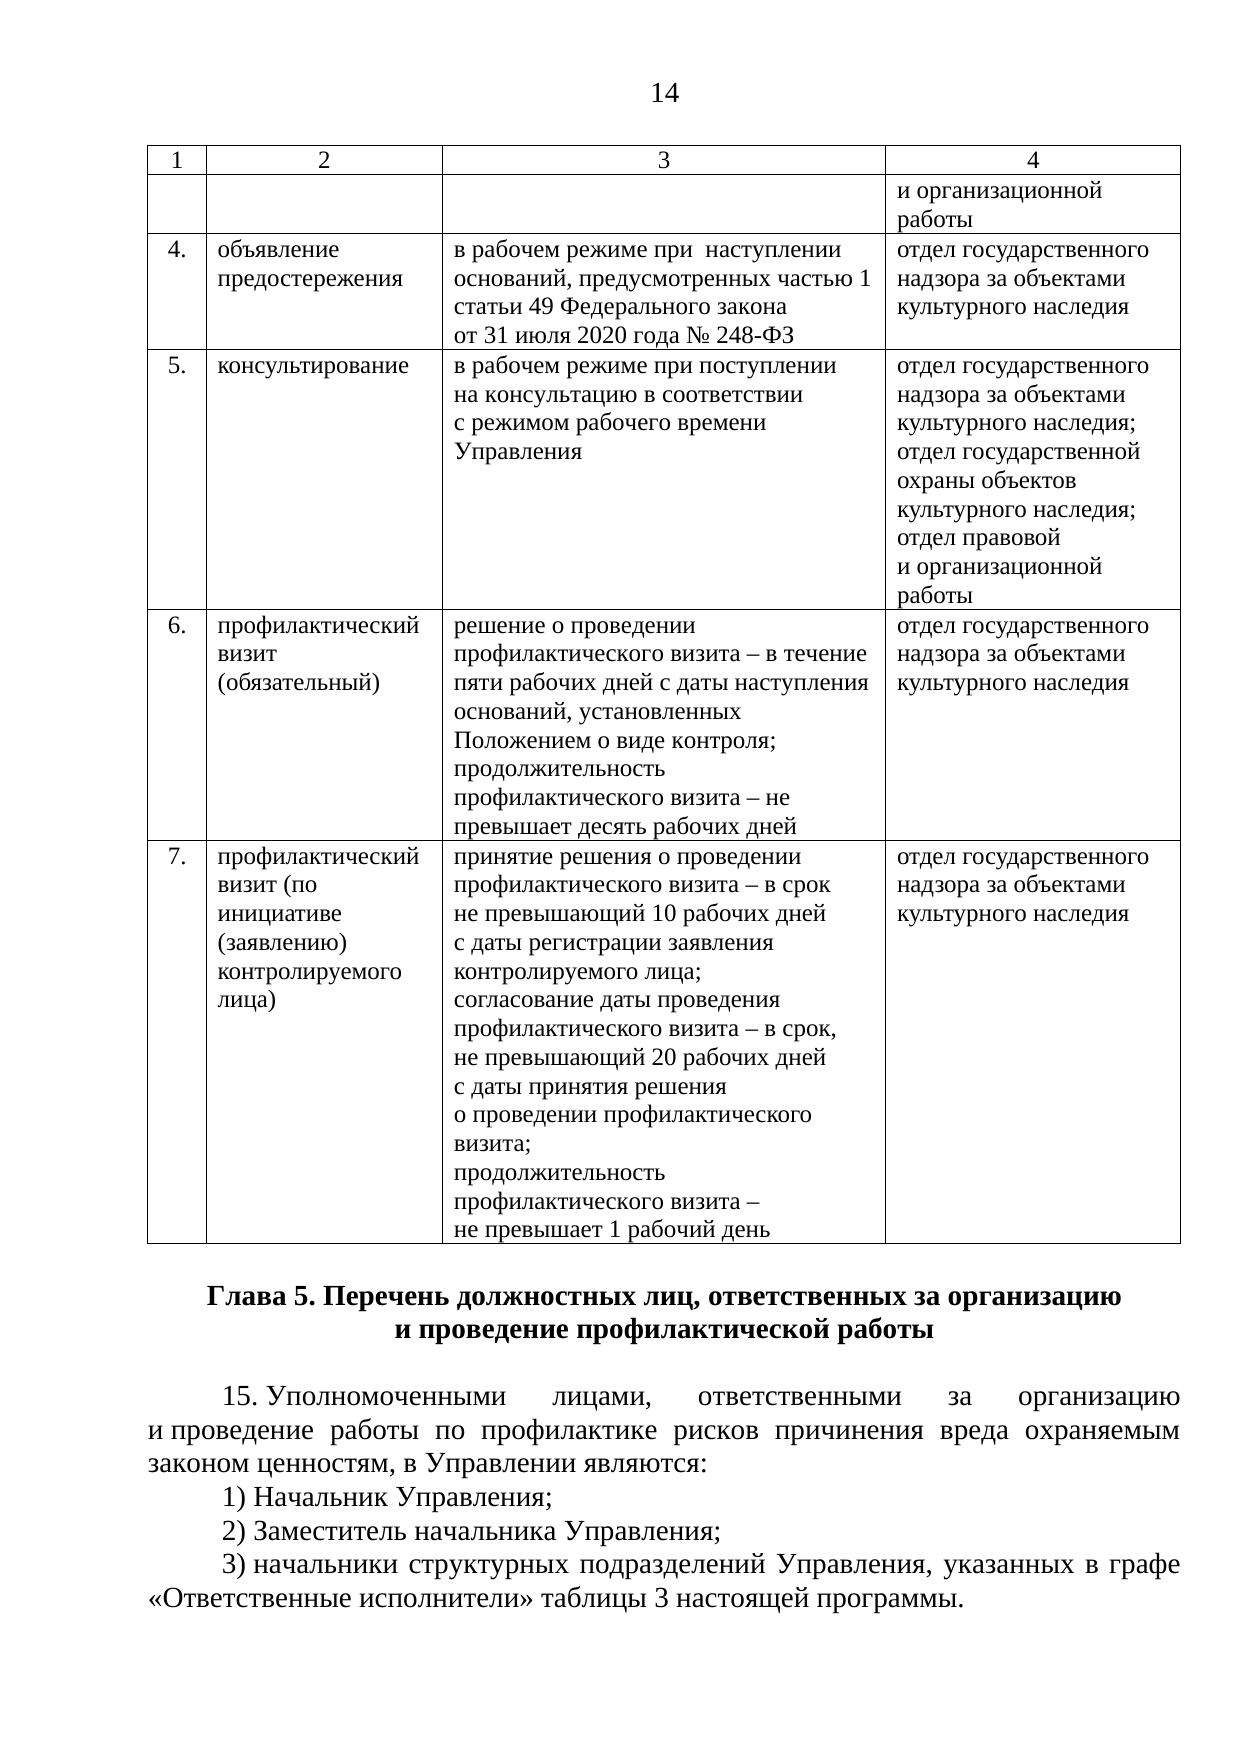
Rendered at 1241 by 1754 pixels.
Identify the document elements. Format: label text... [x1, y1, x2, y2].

list Начальник Управления; [148, 1479, 1181, 1513]
table_cell в рабочем режиме при наступлении оснований, предусмотренных частью 1 статьи 49 Федерального закона от 31 июля 2020 года № 248-ФЗ [443, 234, 885, 349]
table_cell 7. [148, 841, 206, 1243]
list Уполномоченными лицами, ответственными за организацию и проведение работы по профилактике рисков причинения вреда охраняемым законом ценностям, в Управлении являются: [148, 1378, 1181, 1479]
table_cell отдел государственного надзора за объектами культурного наследия; отдел государственной охраны объектов культурного наследия; отдел правовой и организационной работы [886, 350, 1180, 609]
table_cell и организационной работы [886, 175, 1180, 233]
table_header 2 [207, 146, 442, 174]
table_cell отдел государственного надзора за объектами культурного наследия [886, 841, 1180, 1243]
table_cell [207, 175, 442, 233]
table_cell в рабочем режиме при поступлении на консультацию в соответствии с режимом рабочего времени Управления [443, 350, 885, 609]
table_cell [443, 175, 885, 233]
table_cell профилактический визит (по инициативе (заявлению) контролируемого лица) [207, 841, 442, 1243]
table_cell отдел государственного надзора за объектами культурного наследия [886, 610, 1180, 840]
text Глава 5. Перечень должностных лиц, ответственных за организацию и проведение профилактической работы [148, 1278, 1181, 1345]
table_header 4 [886, 146, 1180, 174]
table_cell консультирование [207, 350, 442, 609]
table_cell [148, 175, 206, 233]
table_header 1 [148, 146, 206, 174]
table_cell отдел государственного надзора за объектами культурного наследия [886, 234, 1180, 349]
table_header 3 [443, 146, 885, 174]
table_cell объявление предостережения [207, 234, 442, 349]
table_cell профилактический визит (обязательный) [207, 610, 442, 840]
list Заместитель начальника Управления; [148, 1513, 1181, 1546]
table_cell принятие решения о проведении профилактического визита – в срок не превышающий 10 рабочих дней с даты регистрации заявления контролируемого лица; согласование даты проведения профилактического визита – в срок, не превышающий 20 рабочих дней с даты принятия решения о проведении профилактического визита; продолжительность профилактического визита – не превышает 1 рабочий день [443, 841, 885, 1243]
table_cell 4. [148, 234, 206, 349]
table_cell 6. [148, 610, 206, 840]
table_cell решение о проведении профилактического визита – в течение пяти рабочих дней с даты наступления оснований, установленных Положением о виде контроля; продолжительность профилактического визита – не превышает десять рабочих дней [443, 610, 885, 840]
table_cell 5. [148, 350, 206, 609]
list начальники структурных подразделений Управления, указанных в графе «Ответственные исполнители» таблицы 3 настоящей программы. [148, 1546, 1181, 1613]
